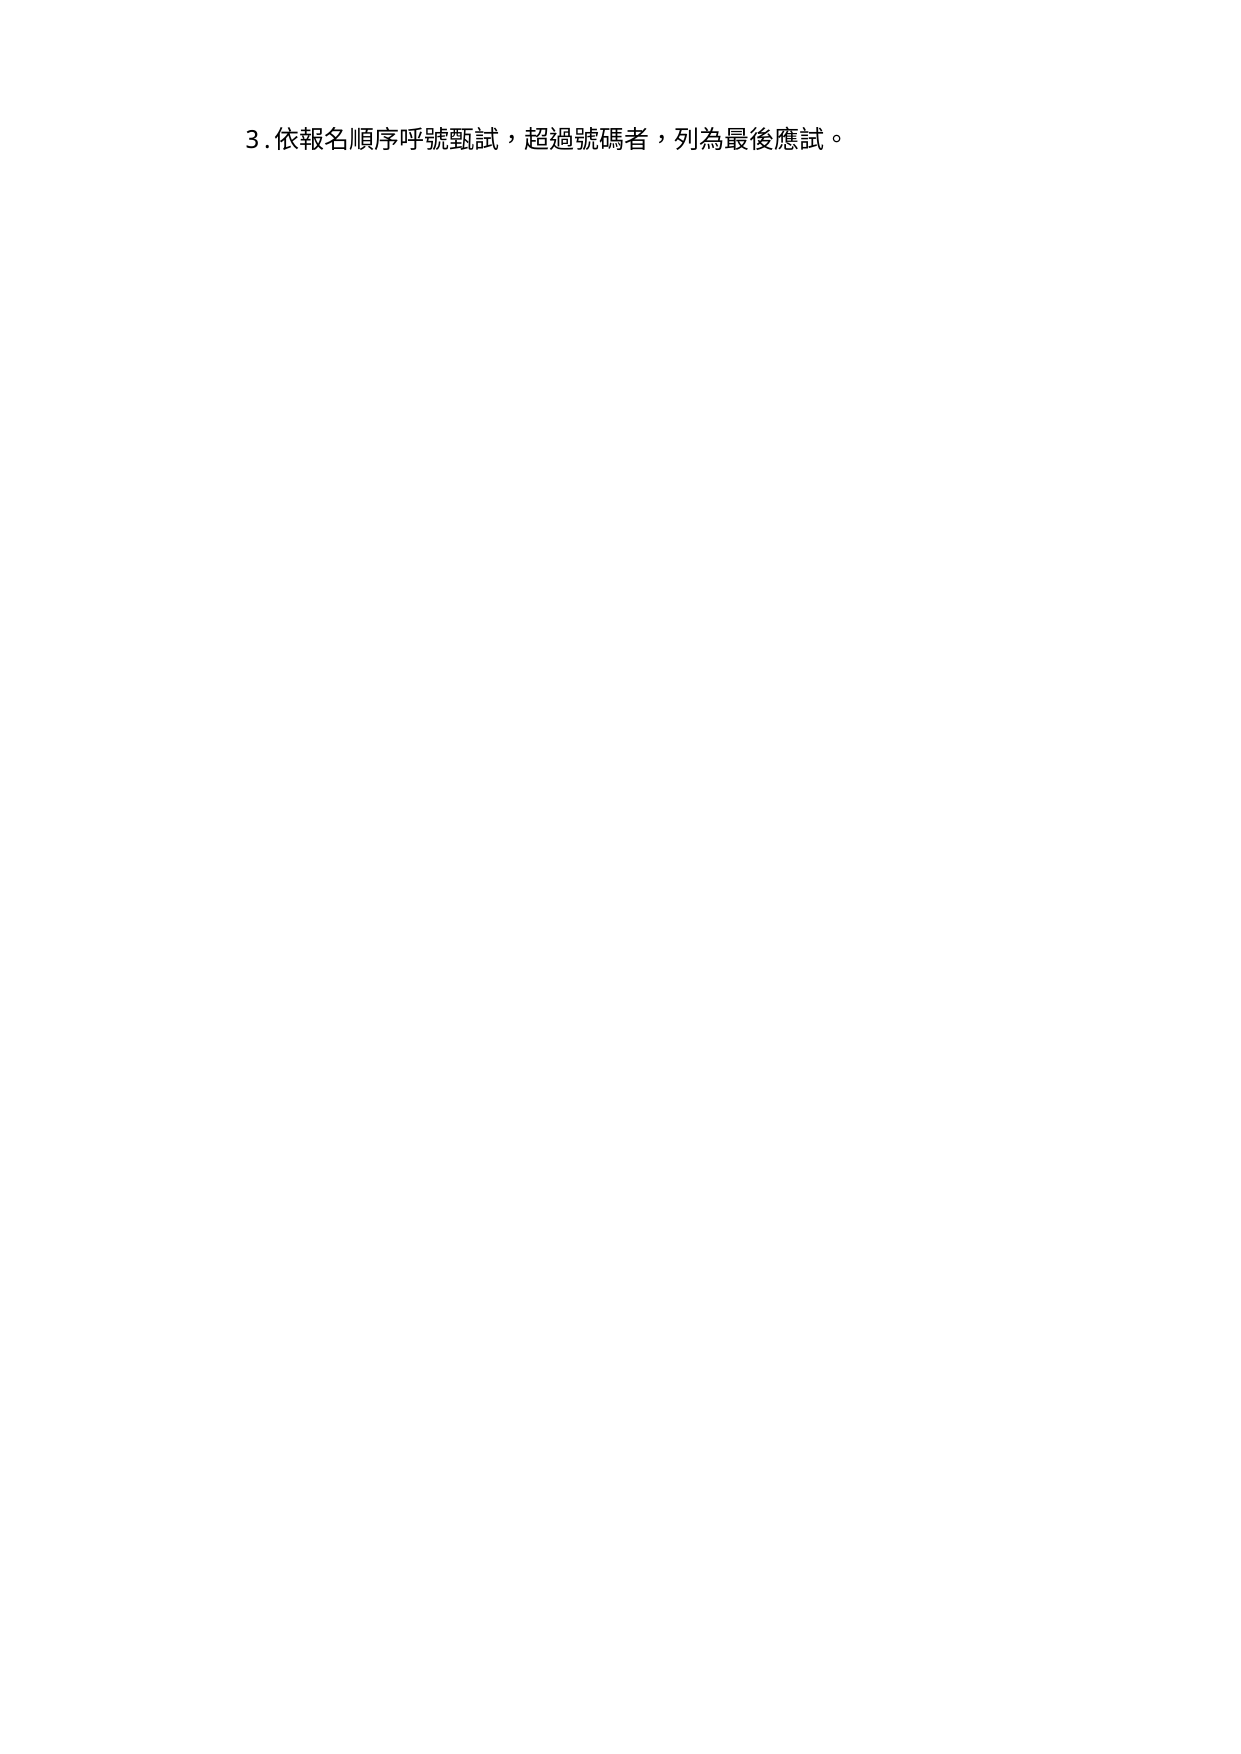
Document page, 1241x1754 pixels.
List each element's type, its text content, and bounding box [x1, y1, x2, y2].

text 3.依報名順序呼號甄試，超過號碼者，列為最後應試。 [94, 96, 1146, 158]
